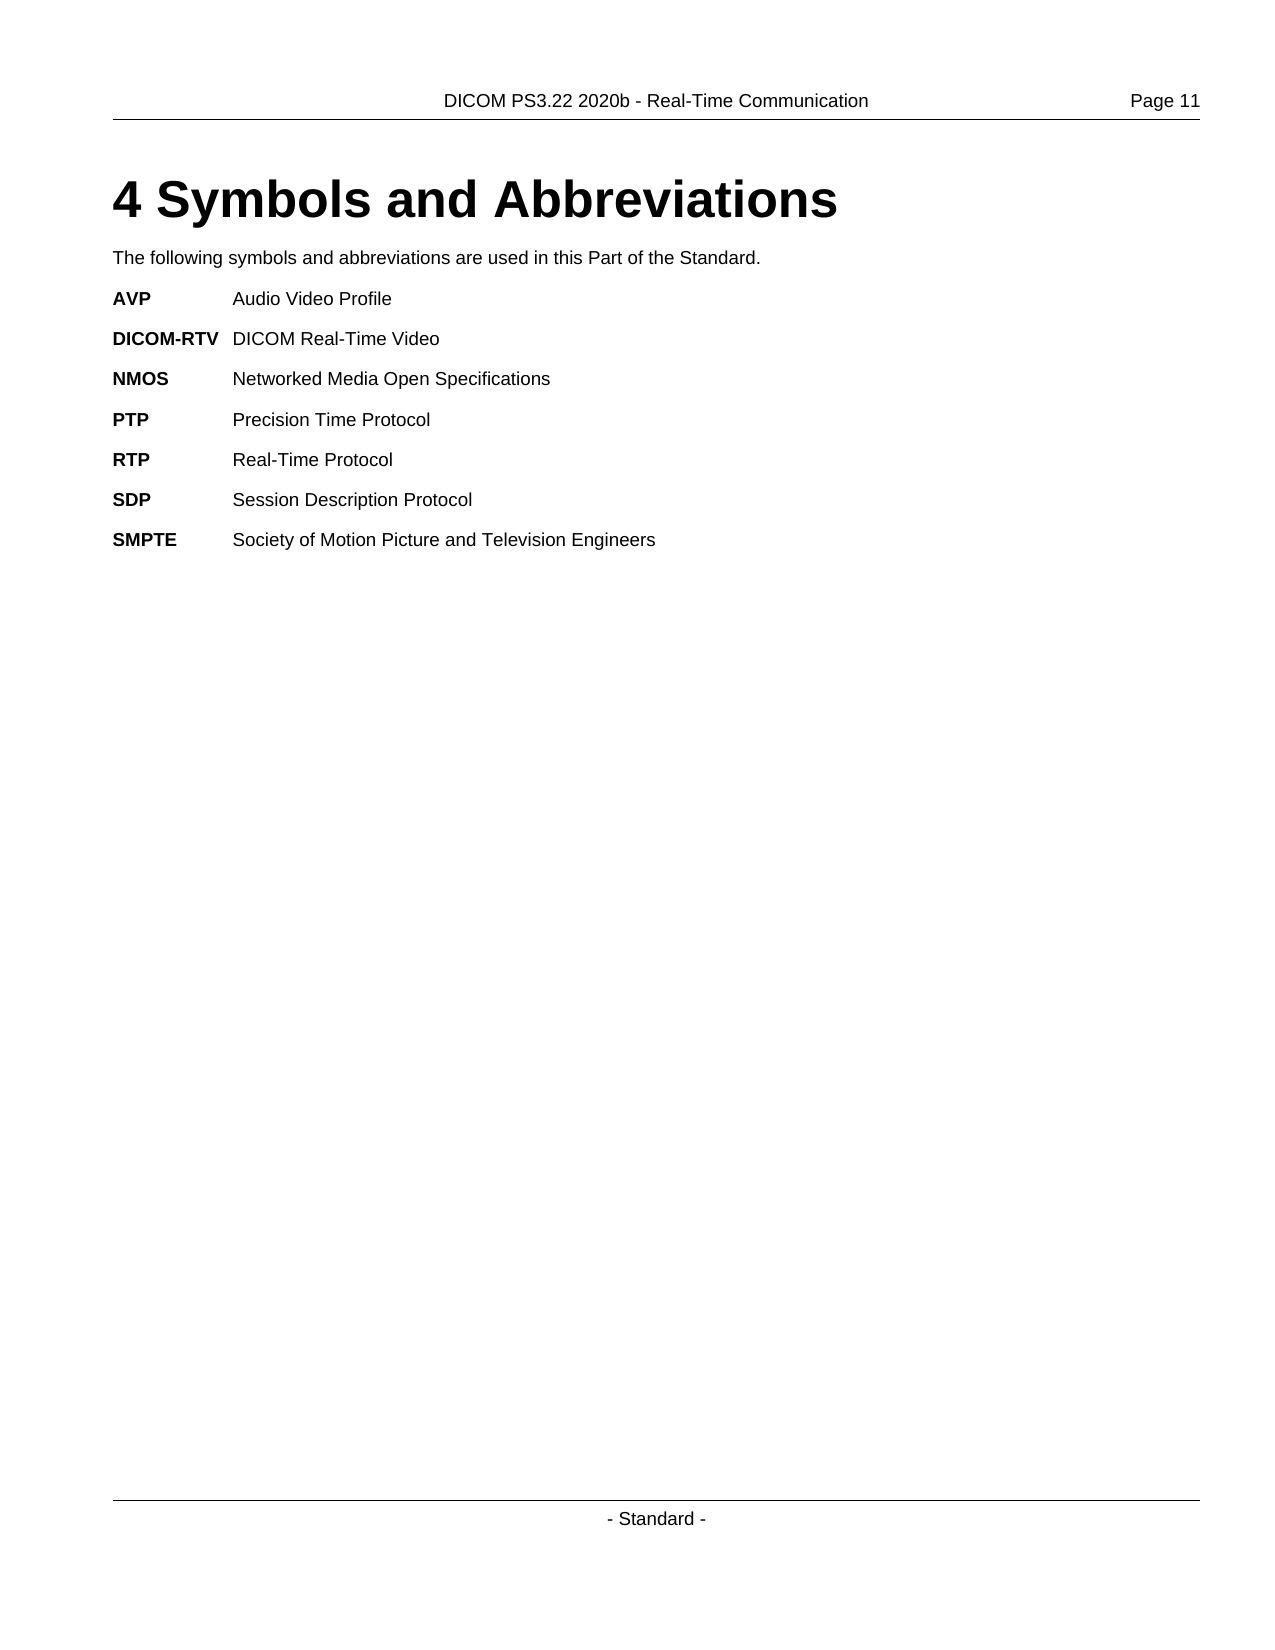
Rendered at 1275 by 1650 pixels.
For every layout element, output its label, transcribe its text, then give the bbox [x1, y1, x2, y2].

text SMPTE Society of Motion Picture and Television Engineers [112, 529, 1200, 551]
text AVP Audio Video Profile [112, 287, 1200, 309]
text 4 Symbols and Abbreviations [112, 169, 1200, 228]
text The following symbols and abbreviations are used in this Part of the Standard. [112, 247, 1200, 269]
text DICOM-RTV DICOM Real-Time Video [112, 328, 1200, 349]
text NMOS Networked Media Open Specifications [112, 368, 1200, 389]
text SDP Session Description Protocol [112, 489, 1200, 511]
text PTP Precision Time Protocol [112, 408, 1200, 430]
text RTP Real-Time Protocol [112, 449, 1200, 470]
